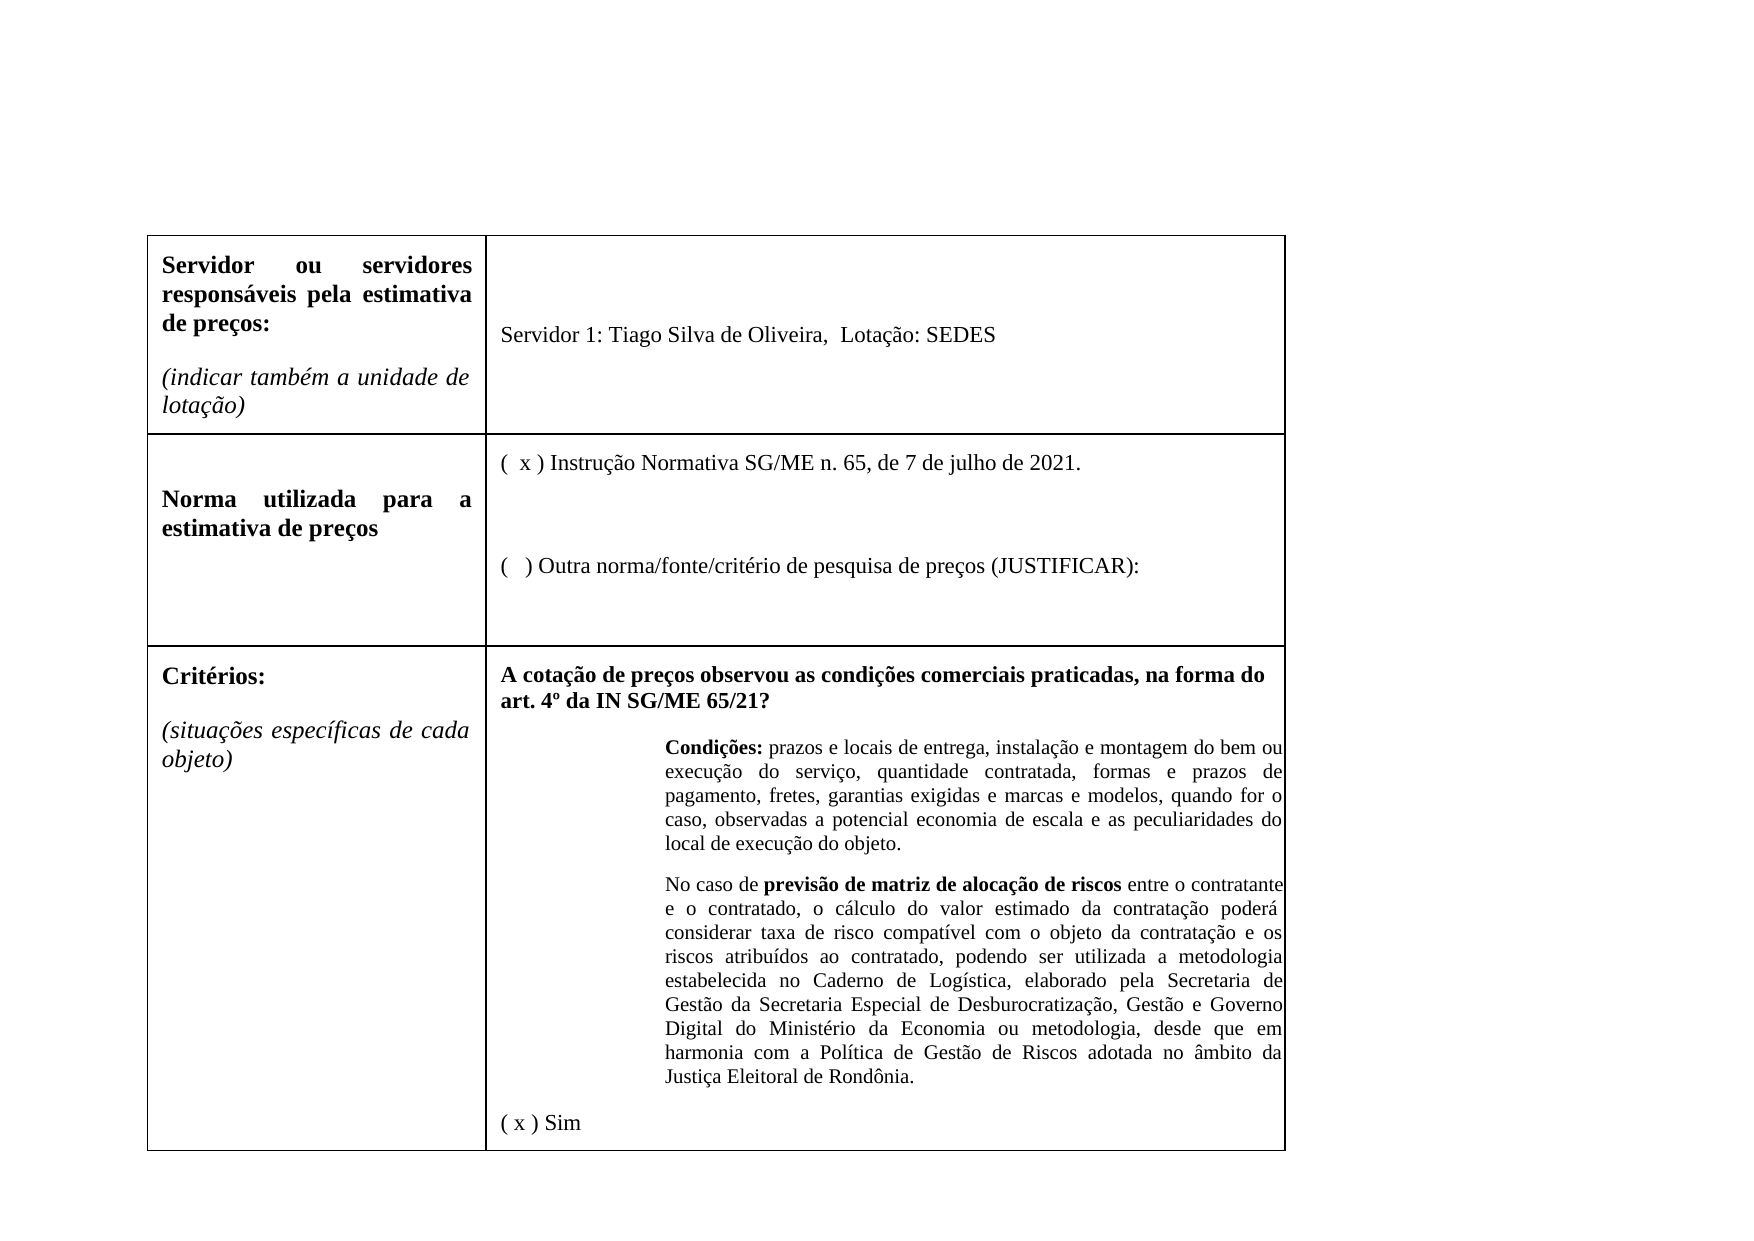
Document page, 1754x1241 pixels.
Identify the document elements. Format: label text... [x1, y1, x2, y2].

table_cell Norma utilizada para a estimativa de preços [148, 435, 485, 645]
table_cell Servidor 1: Tiago Silva de Oliveira, Lotação: SEDES [487, 236, 1284, 433]
table_cell Servidor ou servidores responsáveis pela estimativa de preços: (indicar também a unidade de lotação) [148, 236, 485, 433]
table_cell ( x ) Instrução Normativa SG/ME n. 65, de 7 de julho de 2021. ( ) Outra norma/fonte/critério de pesquisa de preços (JUSTIFICAR): [487, 435, 1284, 645]
table_cell A cotação de preços observou as condições comerciais praticadas, na forma do art. 4º da IN SG/ME 65/21? Condições: prazos e locais de entrega, instalação e montagem do bem ou execução do serviço, quantidade contratada, formas e prazos de pagamento, fretes, garantias exigidas e marcas e modelos, quando for o caso, observadas a potencial economia de escala e as peculiaridades do local de execução do objeto. No caso de previsão de matriz de alocação de riscos entre o contratante e o contratado, o cálculo do valor estimado da contratação poderá considerar taxa de risco compatível com o objeto da contratação e os riscos atribuídos ao contratado, podendo ser utilizada a metodologia estabelecida no Caderno de Logística, elaborado pela Secretaria de Gestão da Secretaria Especial de Desburocratização, Gestão e Governo Digital do Ministério da Economia ou metodologia, desde que em harmonia com a Política de Gestão de Riscos adotada no âmbito da Justiça Eleitoral de Rondônia. ( x ) Sim [487, 647, 1284, 1149]
table_cell Critérios: (situações específicas de cada objeto) [148, 647, 485, 1149]
